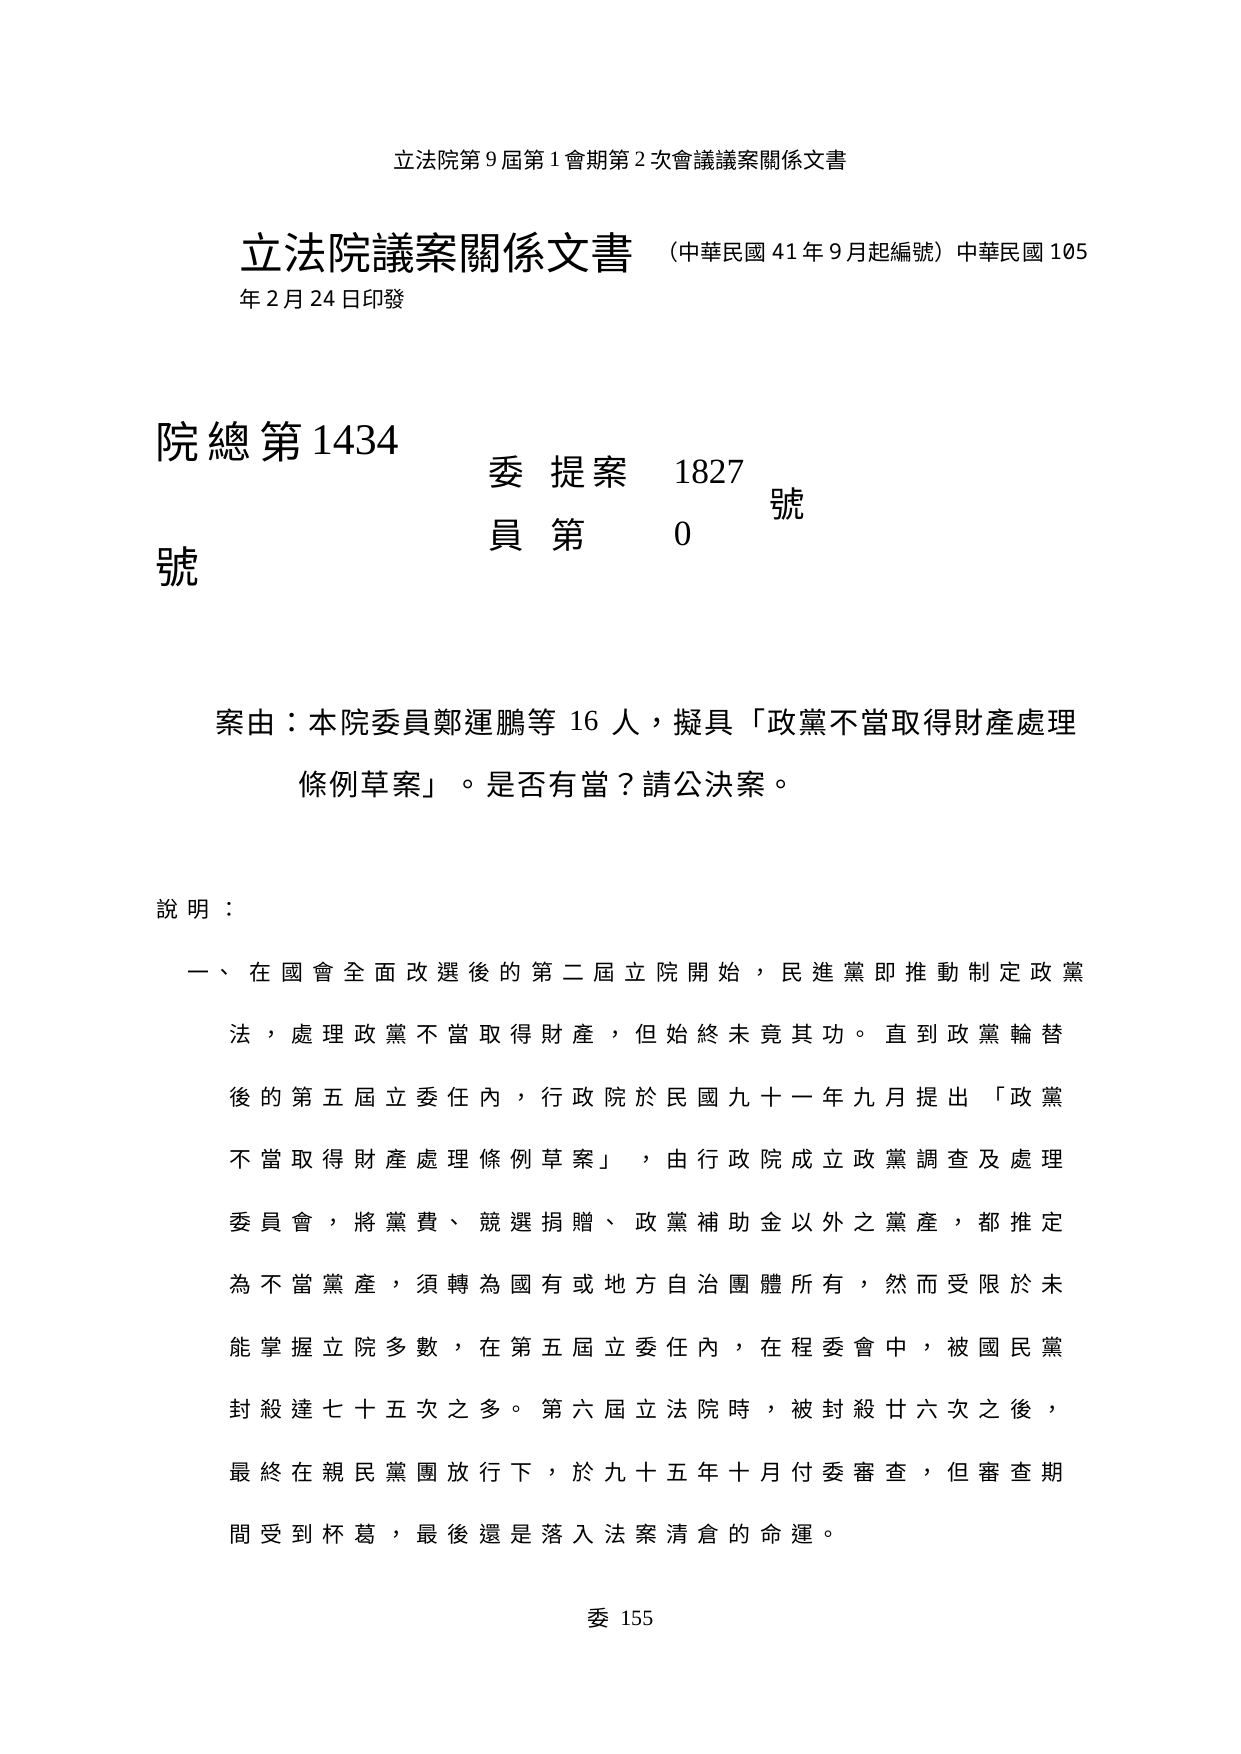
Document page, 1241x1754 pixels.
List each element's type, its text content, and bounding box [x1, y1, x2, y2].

table_header 號 [763, 377, 799, 627]
table_header 委員 [431, 377, 545, 627]
table_header [804, 377, 819, 627]
text 說明： [151, 877, 1089, 939]
table_header [800, 377, 804, 627]
text 一、在國會全面改選後的第二屆立院開始，民進黨即推動制定政黨法，處理政黨不當取得財產，但始終未竟其功。直到政黨輪替後的第五屆立委任內，行政院於民國九十一年九月提出「政黨不當取得財產處理條例草案」，由行政院成立政黨調查及處理委員會，將黨費、競選捐贈、政黨補助金以外之黨產，都推定為不當黨產，須轉為國有或地方自治團體所有，然而受限於未能掌握立院多數，在第五屆立委任內，在程委會中，被國民黨封殺達七十五次之多。第六屆立法院時，被封殺廿六次之後，最終在親民黨團放行下，於九十五年十月付委審查，但審查期間受到杯葛，最後還是落入法案清倉的命運。 [173, 939, 1089, 1564]
text 案由：本院委員鄭運鵬等16人，擬具「政黨不當取得財產處理條例草案」。是否有當？請公決案。 [206, 689, 1089, 814]
table_header 18270 [651, 377, 763, 627]
table_header 提案第 [545, 377, 651, 627]
table_header 院總第1434號 [151, 377, 431, 627]
text 立法院議案關係文書 （中華民國41年9月起編號）中華民國105年2月24日印發 [239, 219, 1089, 314]
